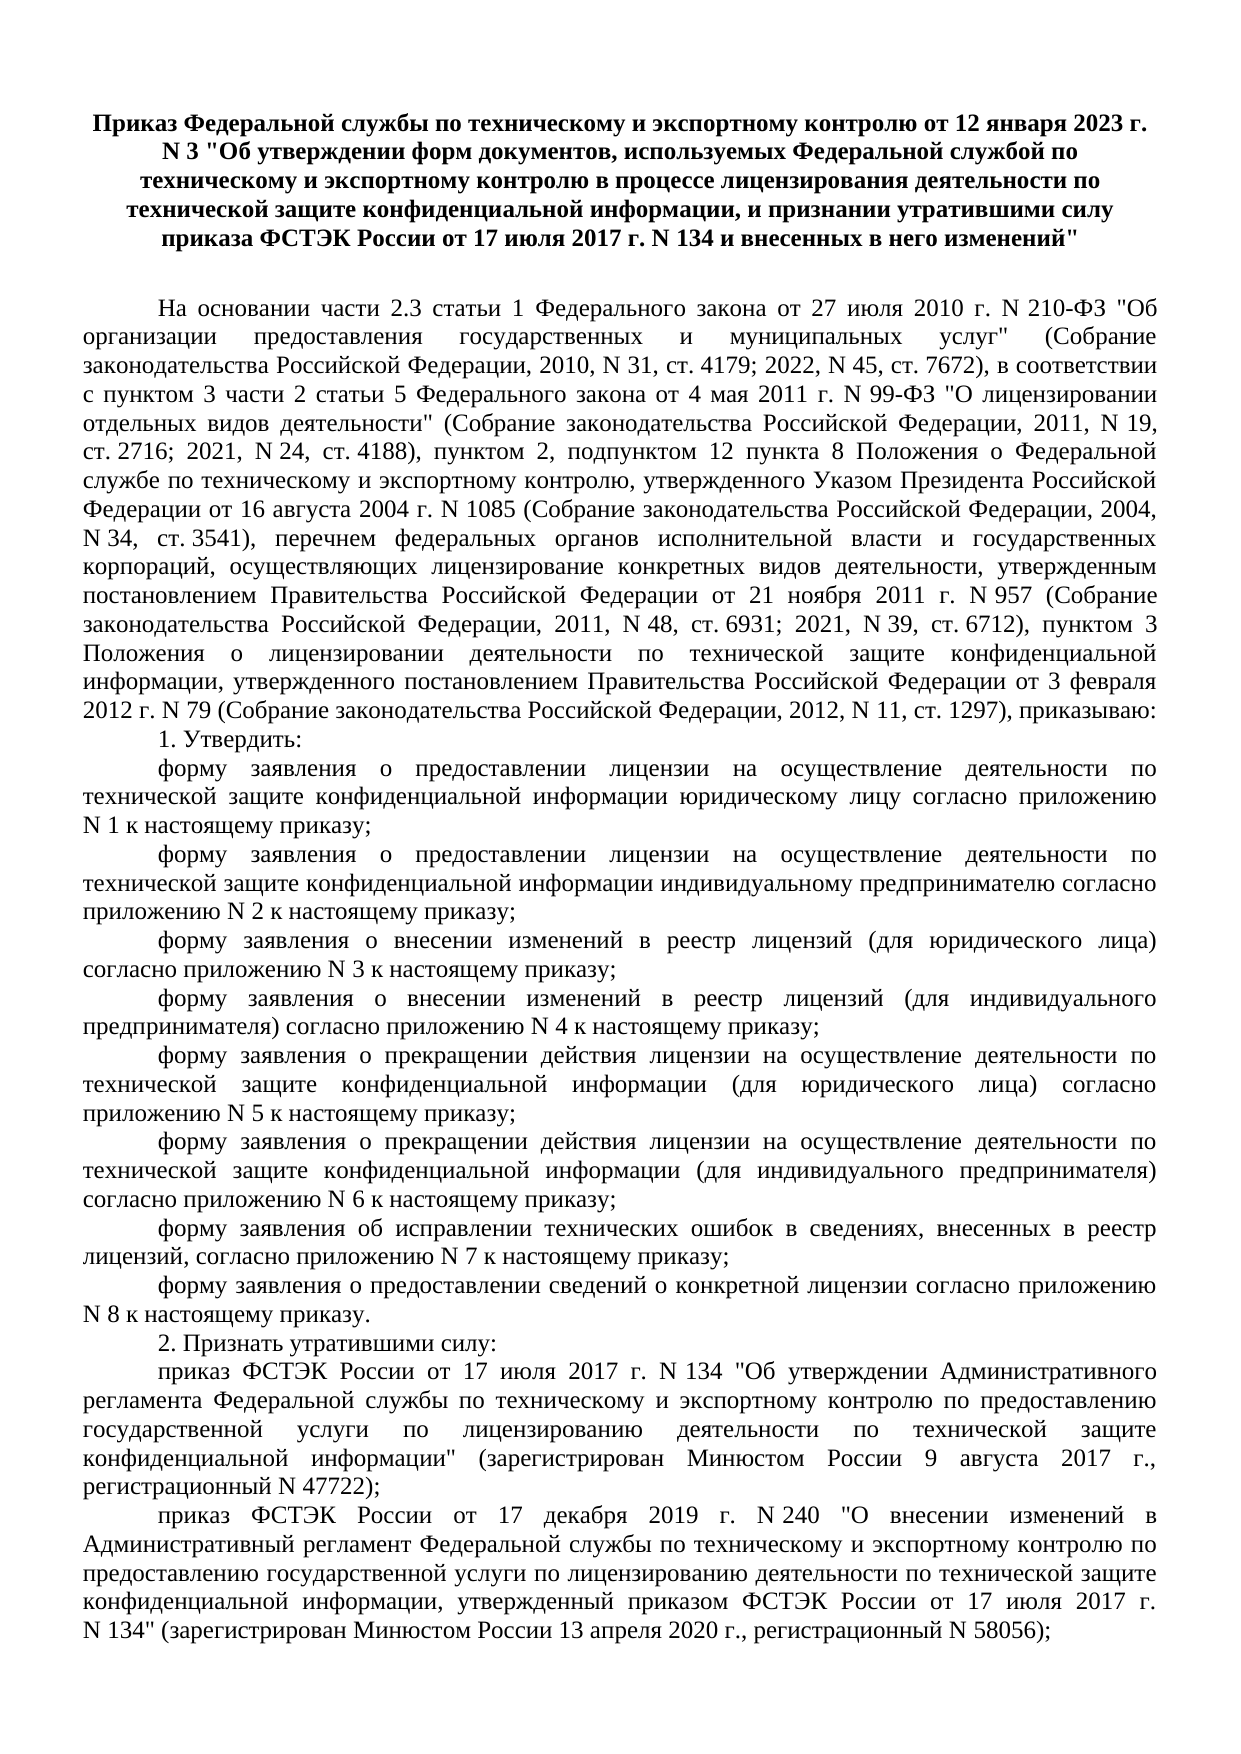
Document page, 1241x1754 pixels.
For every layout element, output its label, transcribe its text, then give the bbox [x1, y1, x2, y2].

text форму заявления о внесении изменений в реестр лицензий (для индивидуального предпринимателя) согласно приложению N 4 к настоящему приказу; [83, 983, 1157, 1040]
text форму заявления о внесении изменений в реестр лицензий (для юридического лица) согласно приложению N 3 к настоящему приказу; [83, 925, 1157, 983]
text приказ ФСТЭК России от 17 июля 2017 г. N 134 "Об утверждении Административного регламента Федеральной службы по техническому и экспортному контролю по предоставлению государственной услуги по лицензированию деятельности по технической защите конфиденциальной информации" (зарегистрирован Минюстом России 9 августа 2017 г., регистрационный N 47722); [83, 1356, 1157, 1500]
text форму заявления о предоставлении сведений о конкретной лицензии согласно приложению N 8 к настоящему приказу. [83, 1270, 1157, 1328]
text форму заявления о предоставлении лицензии на осуществление деятельности по технической защите конфиденциальной информации индивидуальному предпринимателю согласно приложению N 2 к настоящему приказу; [83, 839, 1157, 925]
text 1. Утвердить: [83, 724, 1157, 753]
subtitle Приказ Федеральной службы по техническому и экспортному контролю от 12 января 2023 г. N 3 "Об утверждении форм документов, используемых Федеральной службой по техническому и экспортному контролю в процессе лицензирования деятельности по технической защите конфиденциальной информации, и признании утратившими силу приказа ФСТЭК России от 17 июля 2017 г. N 134 и внесенных в него изменений" [83, 108, 1157, 251]
text приказ ФСТЭК России от 17 декабря 2019 г. N 240 "О внесении изменений в Административный регламент Федеральной службы по техническому и экспортному контролю по предоставлению государственной услуги по лицензированию деятельности по технической защите конфиденциальной информации, утвержденный приказом ФСТЭК России от 17 июля 2017 г. N 134" (зарегистрирован Минюстом России 13 апреля 2020 г., регистрационный N 58056); [83, 1500, 1157, 1644]
text форму заявления о предоставлении лицензии на осуществление деятельности по технической защите конфиденциальной информации юридическому лицу согласно приложению N 1 к настоящему приказу; [83, 753, 1157, 839]
text форму заявления об исправлении технических ошибок в сведениях, внесенных в реестр лицензий, согласно приложению N 7 к настоящему приказу; [83, 1213, 1157, 1270]
text форму заявления о прекращении действия лицензии на осуществление деятельности по технической защите конфиденциальной информации (для индивидуального предпринимателя) согласно приложению N 6 к настоящему приказу; [83, 1126, 1157, 1213]
text 2. Признать утратившими силу: [83, 1328, 1157, 1356]
text На основании части 2.3 статьи 1 Федерального закона от 27 июля 2010 г. N 210-ФЗ "Об организации предоставления государственных и муниципальных услуг" (Собрание законодательства Российской Федерации, 2010, N 31, ст. 4179; 2022, N 45, ст. 7672), в соответствии с пунктом 3 части 2 статьи 5 Федерального закона от 4 мая 2011 г. N 99-ФЗ "О лицензировании отдельных видов деятельности" (Собрание законодательства Российской Федерации, 2011, N 19, ст. 2716; 2021, N 24, ст. 4188), пунктом 2, подпунктом 12 пункта 8 Положения о Федеральной службе по техническому и экспортному контролю, утвержденного Указом Президента Российской Федерации от 16 августа 2004 г. N 1085 (Собрание законодательства Российской Федерации, 2004, N 34, ст. 3541), перечнем федеральных органов исполнительной власти и государственных корпораций, осуществляющих лицензирование конкретных видов деятельности, утвержденным постановлением Правительства Российской Федерации от 21 ноября 2011 г. N 957 (Собрание законодательства Российской Федерации, 2011, N 48, ст. 6931; 2021, N 39, ст. 6712), пунктом 3 Положения о лицензировании деятельности по технической защите конфиденциальной информации, утвержденного постановлением Правительства Российской Федерации от 3 февраля 2012 г. N 79 (Собрание законодательства Российской Федерации, 2012, N 11, ст. 1297), приказываю: [83, 293, 1157, 724]
text форму заявления о прекращении действия лицензии на осуществление деятельности по технической защите конфиденциальной информации (для юридического лица) согласно приложению N 5 к настоящему приказу; [83, 1040, 1157, 1126]
